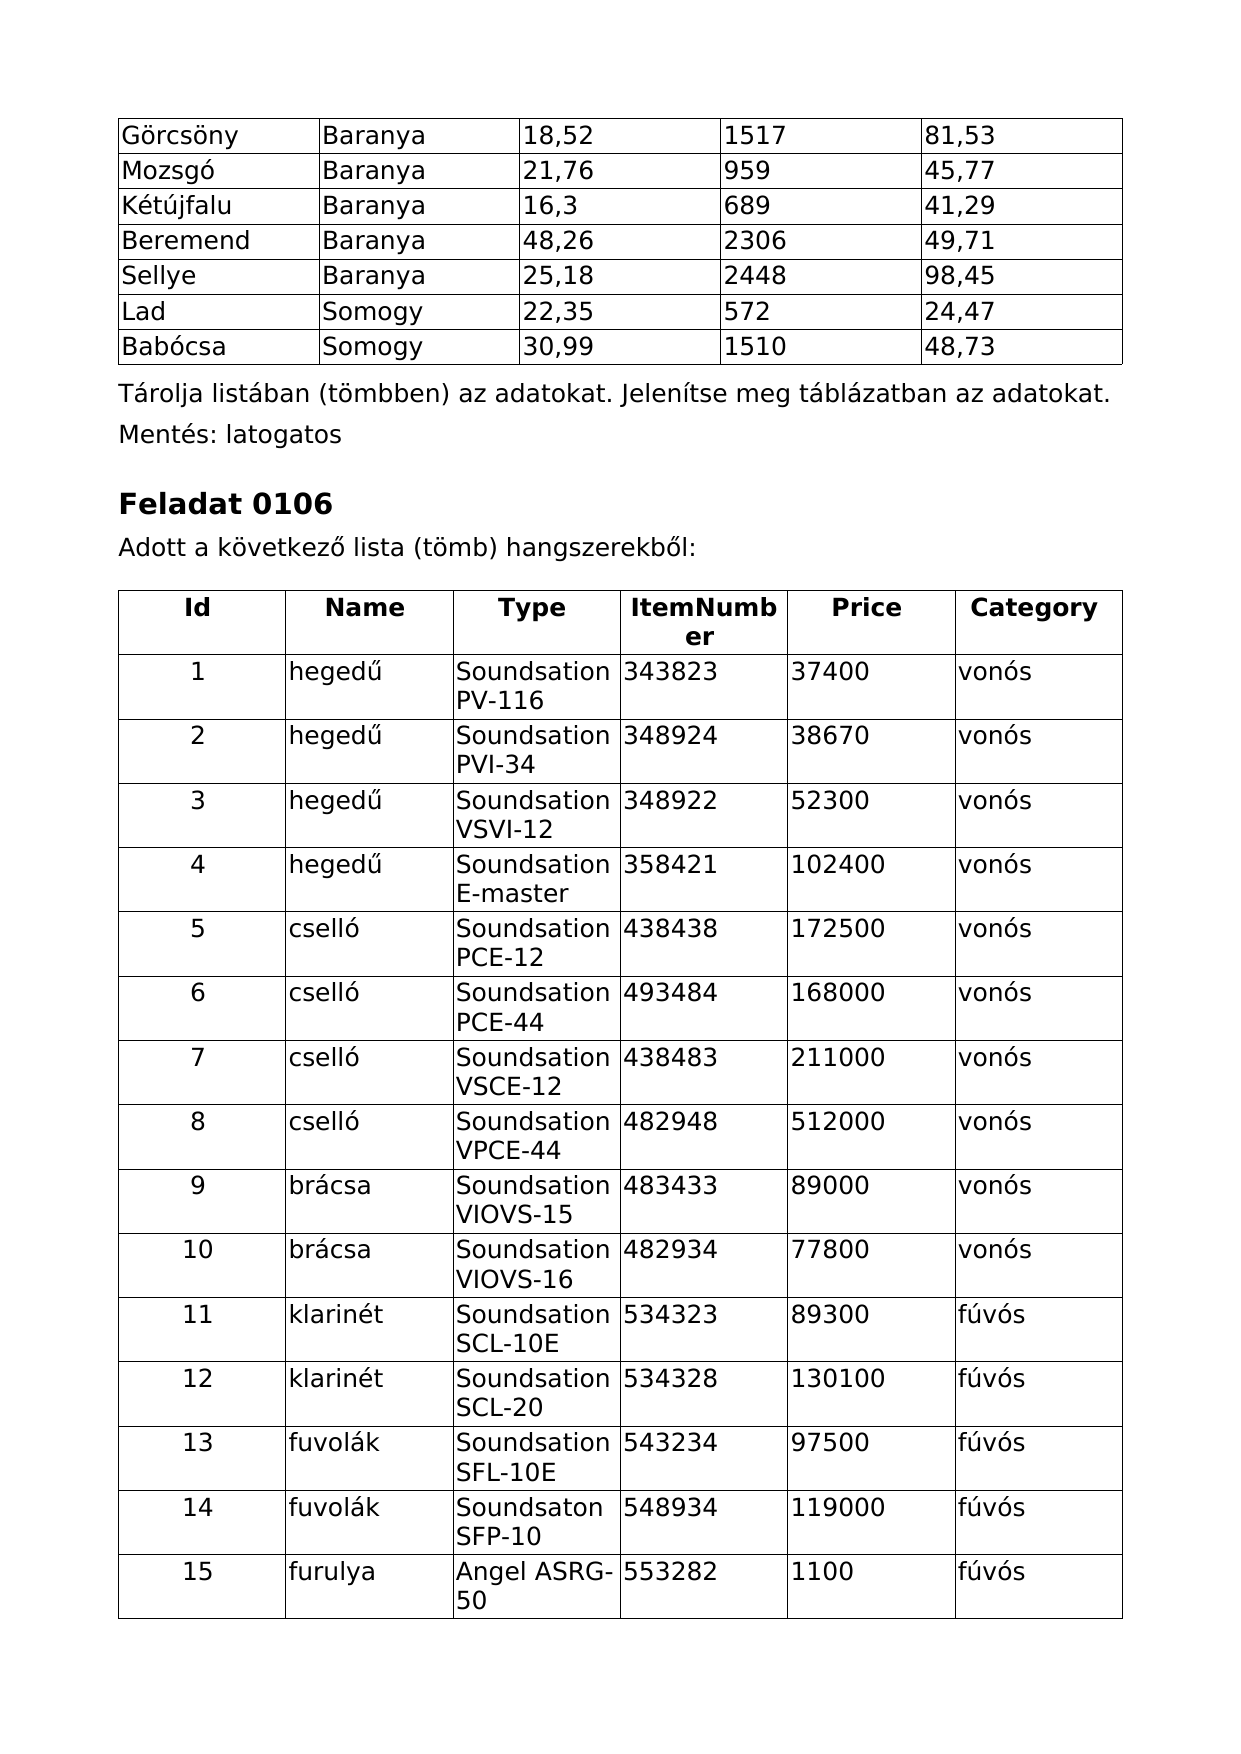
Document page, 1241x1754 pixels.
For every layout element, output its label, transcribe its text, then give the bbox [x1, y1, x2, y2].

table_cell Soundsation PV-116 [454, 655, 620, 718]
table_cell fúvós [956, 1555, 1122, 1618]
subtitle Feladat 0106 [118, 487, 1122, 521]
table_cell 48,73 [922, 330, 1122, 364]
table_cell 97500 [788, 1427, 955, 1490]
table_cell 211000 [788, 1041, 955, 1104]
table_cell brácsa [286, 1234, 453, 1297]
table_cell hegedű [286, 848, 453, 911]
table_cell 22,35 [520, 295, 720, 329]
table_header Price [788, 591, 955, 654]
table_cell 493484 [621, 977, 787, 1040]
table_cell 77800 [788, 1234, 955, 1297]
table_cell 2 [119, 720, 285, 783]
table_cell cselló [286, 1105, 453, 1168]
table_cell Soundsation PCE-12 [454, 912, 620, 976]
table_cell Soundsation VSCE-12 [454, 1041, 620, 1104]
table_cell vonós [956, 1105, 1122, 1168]
table_cell 13 [119, 1427, 285, 1490]
table_header Type [454, 591, 620, 654]
table_cell 11 [119, 1298, 285, 1361]
table_cell 2306 [721, 225, 921, 258]
table_cell 5 [119, 912, 285, 976]
table_cell 89000 [788, 1170, 955, 1233]
table_cell 348922 [621, 784, 787, 847]
table_cell Soundsation VPCE-44 [454, 1105, 620, 1168]
table_cell Baranya [320, 225, 519, 258]
table_cell 15 [119, 1555, 285, 1618]
table_cell 89300 [788, 1298, 955, 1361]
table_cell 45,77 [922, 154, 1122, 188]
table_cell 543234 [621, 1427, 787, 1490]
table_cell Soundsation PCE-44 [454, 977, 620, 1040]
table_cell 12 [119, 1362, 285, 1426]
table_cell 16,3 [520, 189, 720, 223]
table_cell Baranya [320, 119, 519, 153]
table_cell Soundsation E-master [454, 848, 620, 911]
table_cell 49,71 [922, 225, 1122, 258]
table_cell 512000 [788, 1105, 955, 1168]
table_cell Angel ASRG-50 [454, 1555, 620, 1618]
table_cell vonós [956, 720, 1122, 783]
table_cell Baranya [320, 154, 519, 188]
table_cell 1510 [721, 330, 921, 364]
table_header Category [956, 591, 1122, 654]
table_cell vonós [956, 912, 1122, 976]
table_cell 25,18 [520, 260, 720, 294]
table_cell Mozsgó [119, 154, 319, 188]
table_cell 548934 [621, 1491, 787, 1554]
table_cell 37400 [788, 655, 955, 718]
table_cell Soundsation VIOVS-16 [454, 1234, 620, 1297]
table_cell fuvolák [286, 1427, 453, 1490]
table_cell Lad [119, 295, 319, 329]
table_cell 1517 [721, 119, 921, 153]
table_cell fúvós [956, 1427, 1122, 1490]
table_cell 553282 [621, 1555, 787, 1618]
table_cell Baranya [320, 189, 519, 223]
text Tárolja listában (tömbben) az adatokat. Jelenítse meg táblázatban az adatokat. [118, 379, 1122, 408]
table_cell cselló [286, 1041, 453, 1104]
table_cell 24,47 [922, 295, 1122, 329]
table_cell 534323 [621, 1298, 787, 1361]
table_cell 572 [721, 295, 921, 329]
table_cell Soundsation SCL-20 [454, 1362, 620, 1426]
table_cell 348924 [621, 720, 787, 783]
table_cell cselló [286, 912, 453, 976]
table_cell 8 [119, 1105, 285, 1168]
table_cell vonós [956, 1234, 1122, 1297]
table_cell Soundsation SCL-10E [454, 1298, 620, 1361]
table_cell 172500 [788, 912, 955, 976]
table_cell 483433 [621, 1170, 787, 1233]
table_cell 48,26 [520, 225, 720, 258]
table_cell Babócsa [119, 330, 319, 364]
table_cell vonós [956, 784, 1122, 847]
table_cell 41,29 [922, 189, 1122, 223]
table_header ItemNumber [621, 591, 787, 654]
table_cell 4 [119, 848, 285, 911]
table_cell 358421 [621, 848, 787, 911]
table_cell 30,99 [520, 330, 720, 364]
table_cell 130100 [788, 1362, 955, 1426]
table_cell furulya [286, 1555, 453, 1618]
table_cell 534328 [621, 1362, 787, 1426]
table_cell 7 [119, 1041, 285, 1104]
table_cell 102400 [788, 848, 955, 911]
table_cell vonós [956, 1041, 1122, 1104]
table_cell 689 [721, 189, 921, 223]
table_cell 98,45 [922, 260, 1122, 294]
table_cell 438438 [621, 912, 787, 976]
table_cell 343823 [621, 655, 787, 718]
table_cell fúvós [956, 1298, 1122, 1361]
table_cell 2448 [721, 260, 921, 294]
table_cell 81,53 [922, 119, 1122, 153]
table_cell klarinét [286, 1362, 453, 1426]
table_cell Soundsation VSVI-12 [454, 784, 620, 847]
table_cell 959 [721, 154, 921, 188]
table_cell fúvós [956, 1491, 1122, 1554]
table_cell Soundsation VIOVS-15 [454, 1170, 620, 1233]
table_cell vonós [956, 848, 1122, 911]
table_cell Soundsaton SFP-10 [454, 1491, 620, 1554]
table_cell fúvós [956, 1362, 1122, 1426]
table_cell Sellye [119, 260, 319, 294]
table_cell brácsa [286, 1170, 453, 1233]
table_cell Beremend [119, 225, 319, 258]
text Mentés: latogatos [118, 420, 1122, 449]
table_cell 119000 [788, 1491, 955, 1554]
table_cell 14 [119, 1491, 285, 1554]
table_cell hegedű [286, 720, 453, 783]
table_cell 38670 [788, 720, 955, 783]
table_cell Soundsation PVI-34 [454, 720, 620, 783]
table_cell vonós [956, 977, 1122, 1040]
table_cell 168000 [788, 977, 955, 1040]
table_cell Somogy [320, 330, 519, 364]
table_cell Soundsation SFL-10E [454, 1427, 620, 1490]
table_cell 1 [119, 655, 285, 718]
table_cell Somogy [320, 295, 519, 329]
table_cell hegedű [286, 784, 453, 847]
table_header Name [286, 591, 453, 654]
table_cell Baranya [320, 260, 519, 294]
table_cell 482934 [621, 1234, 787, 1297]
table_cell 52300 [788, 784, 955, 847]
text Adott a következő lista (tömb) hangszerekből: [118, 533, 1122, 563]
table_cell 3 [119, 784, 285, 847]
table_cell vonós [956, 655, 1122, 718]
table_header Id [119, 591, 285, 654]
table_cell 438483 [621, 1041, 787, 1104]
table_cell 21,76 [520, 154, 720, 188]
table_cell 1100 [788, 1555, 955, 1618]
table_cell Görcsöny [119, 119, 319, 153]
table_cell 482948 [621, 1105, 787, 1168]
table_cell klarinét [286, 1298, 453, 1361]
table_cell hegedű [286, 655, 453, 718]
table_cell 18,52 [520, 119, 720, 153]
table_cell vonós [956, 1170, 1122, 1233]
table_cell fuvolák [286, 1491, 453, 1554]
table_cell cselló [286, 977, 453, 1040]
table_cell 9 [119, 1170, 285, 1233]
table_cell 10 [119, 1234, 285, 1297]
table_cell 6 [119, 977, 285, 1040]
table_cell Kétújfalu [119, 189, 319, 223]
